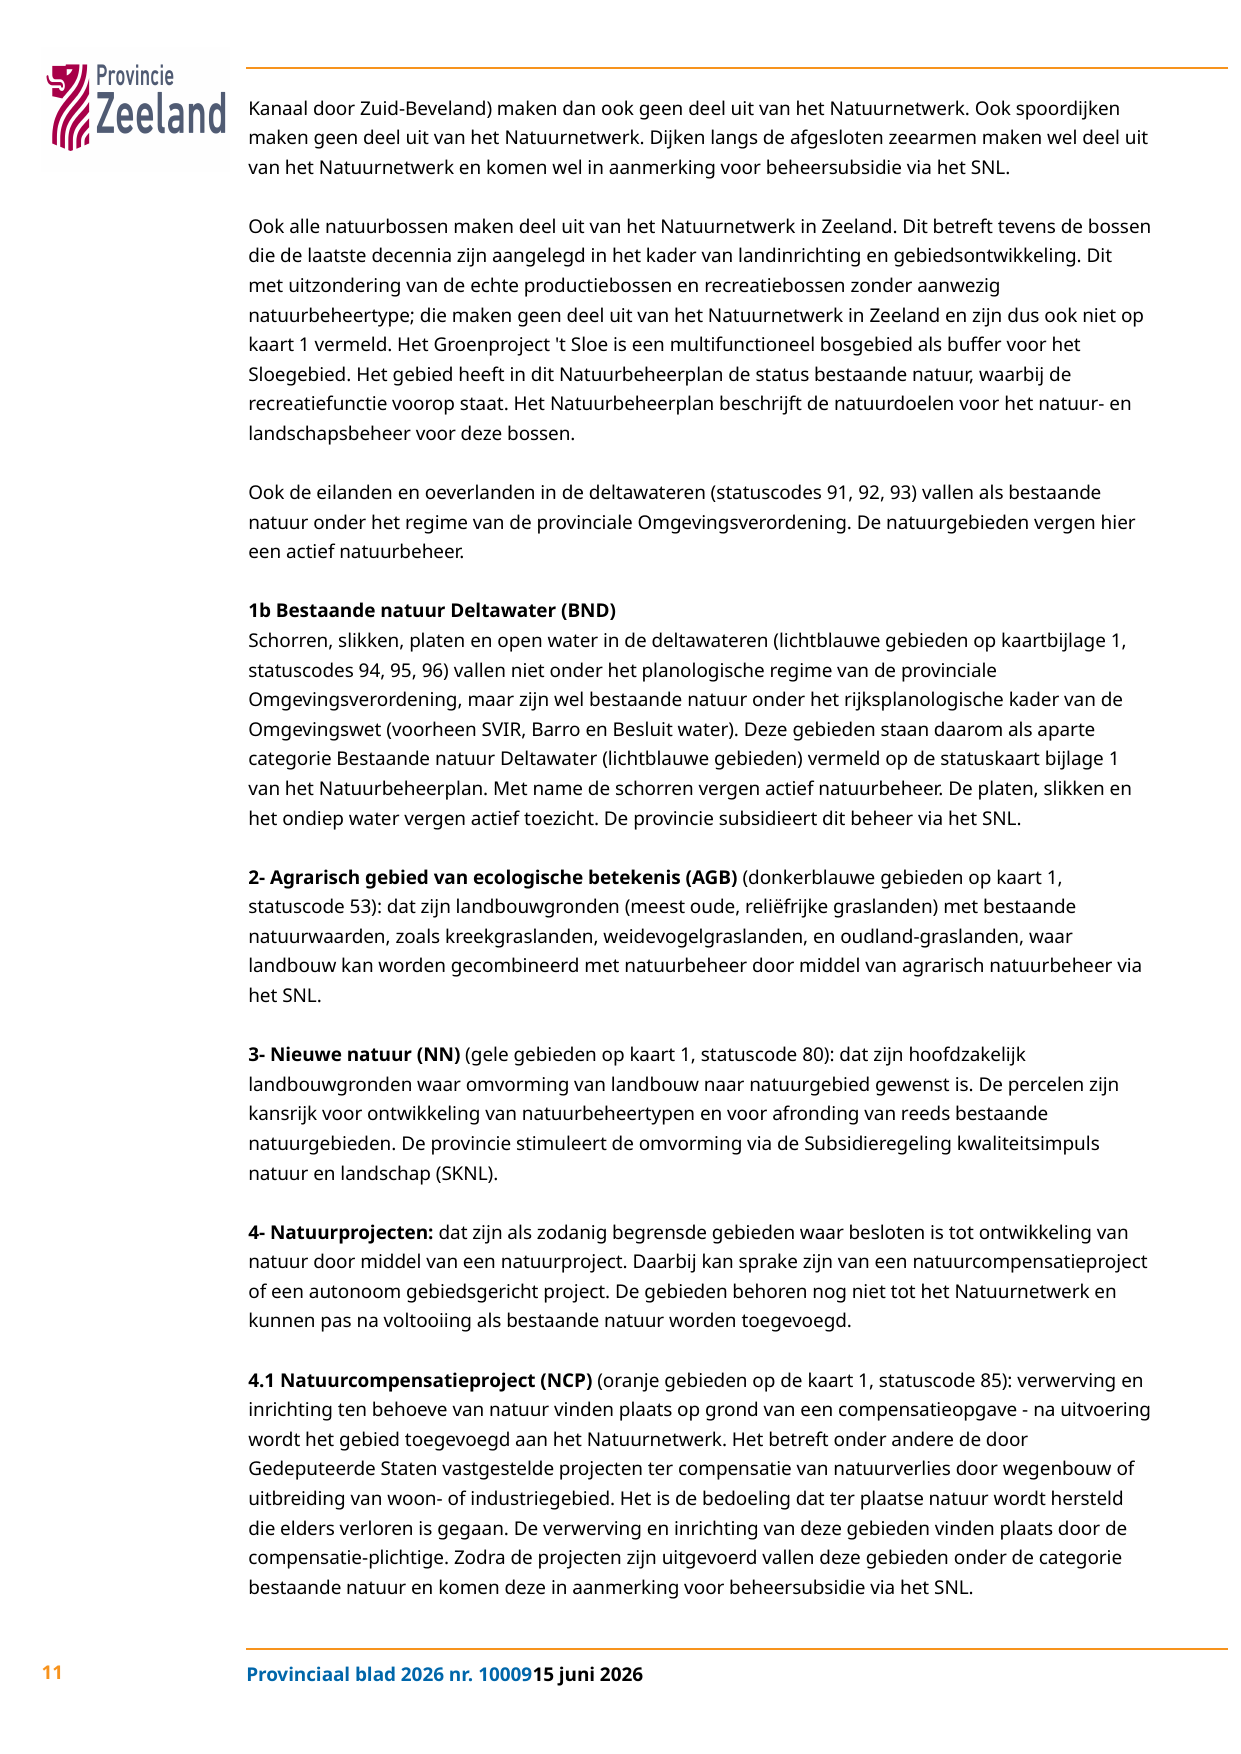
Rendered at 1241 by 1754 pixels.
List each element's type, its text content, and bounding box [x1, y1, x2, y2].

text 4- Natuurprojecten: dat zijn als zodanig begrensde gebieden waar besloten is tot ontwikkeling van natuur door middel van een natuurproject. Daarbij kan sprake zijn van een natuurcompensatieproject of een autonoom gebiedsgericht project. De gebieden behoren nog niet tot het Natuurnetwerk en kunnen pas na voltooiing als bestaande natuur worden toegevoegd. [248, 1219, 1152, 1333]
text Schorren, slikken, platen en open water in de deltawateren (lichtblauwe gebieden op kaartbijlage 1, statuscodes 94, 95, 96) vallen niet onder het planologische regime van de provinciale Omgevingsverordening, maar zijn wel bestaande natuur onder het rijksplanologische kader van de Omgevingswet (voorheen SVIR, Barro en Besluit water). Deze gebieden staan daarom als aparte categorie Bestaande natuur Deltawater (lichtblauwe gebieden) vermeld op de statuskaart bijlage 1 van het Natuurbeheerplan. Met name de schorren vergen actief natuurbeheer. De platen, slikken en het ondiep water vergen actief toezicht. De provincie subsidieert dit beheer via het SNL. [248, 627, 1152, 831]
text 2- Agrarisch gebied van ecologische betekenis (AGB) (donkerblauwe gebieden op kaart 1, statuscode 53): dat zijn landbouwgronden (meest oude, reliëfrijke graslanden) met bestaande natuurwaarden, zoals kreekgraslanden, weidevogelgraslanden, en oudland-graslanden, waar landbouw kan worden gecombineerd met natuurbeheer door middel van agrarisch natuurbeheer via het SNL. [248, 864, 1152, 1008]
picture [41, 47, 231, 172]
text Kanaal door Zuid-Beveland) maken dan ook geen deel uit van het Natuurnetwerk. Ook spoordijken maken geen deel uit van het Natuurnetwerk. Dijken langs de afgesloten zeearmen maken wel deel uit van het Natuurnetwerk en komen wel in aanmerking voor beheersubsidie via het SNL. [248, 95, 1152, 180]
text Ook alle natuurbossen maken deel uit van het Natuurnetwerk in Zeeland. Dit betreft tevens de bossen die de laatste decennia zijn aangelegd in het kader van landinrichting en gebiedsontwikkeling. Dit met uitzondering van de echte productiebossen en recreatiebossen zonder aanwezig natuurbeheertype; die maken geen deel uit van het Natuurnetwerk in Zeeland en zijn dus ook niet op kaart 1 vermeld. Het Groenproject 't Sloe is een multifunctioneel bosgebied als buffer voor het Sloegebied. Het gebied heeft in dit Natuurbeheerplan de status bestaande natuur, waarbij de recreatiefunctie voorop staat. Het Natuurbeheerplan beschrijft de natuurdoelen voor het natuur- en landschapsbeheer voor deze bossen. [248, 213, 1152, 446]
text 3- Nieuwe natuur (NN) (gele gebieden op kaart 1, statuscode 80): dat zijn hoofdzakelijk landbouwgronden waar omvorming van landbouw naar natuurgebied gewenst is. De percelen zijn kansrijk voor ontwikkeling van natuurbeheertypen en voor afronding van reeds bestaande natuurgebieden. De provincie stimuleert de omvorming via de Subsidieregeling kwaliteitsimpuls natuur en landschap (SKNL). [248, 1041, 1152, 1186]
text 4.1 Natuurcompensatieproject (NCP) (oranje gebieden op de kaart 1, statuscode 85): verwerving en inrichting ten behoeve van natuur vinden plaats op grond van een compensatieopgave - na uitvoering wordt het gebied toegevoegd aan het Natuurnetwerk. Het betreft onder andere de door Gedeputeerde Staten vastgestelde projecten ter compensatie van natuurverlies door wegenbouw of uitbreiding van woon- of industriegebied. Het is de bedoeling dat ter plaatse natuur wordt hersteld die elders verloren is gegaan. De verwerving en inrichting van deze gebieden vinden plaats door de compensatie-plichtige. Zodra de projecten zijn uitgevoerd vallen deze gebieden onder de categorie bestaande natuur en komen deze in aanmerking voor beheersubsidie via het SNL. [248, 1367, 1152, 1600]
text 1b Bestaande natuur Deltawater (BND) [248, 598, 1152, 623]
text Ook de eilanden en oeverlanden in de deltawateren (statuscodes 91, 92, 93) vallen als bestaande natuur onder het regime van de provinciale Omgevingsverordening. De natuurgebieden vergen hier een actief natuurbeheer. [248, 479, 1152, 564]
